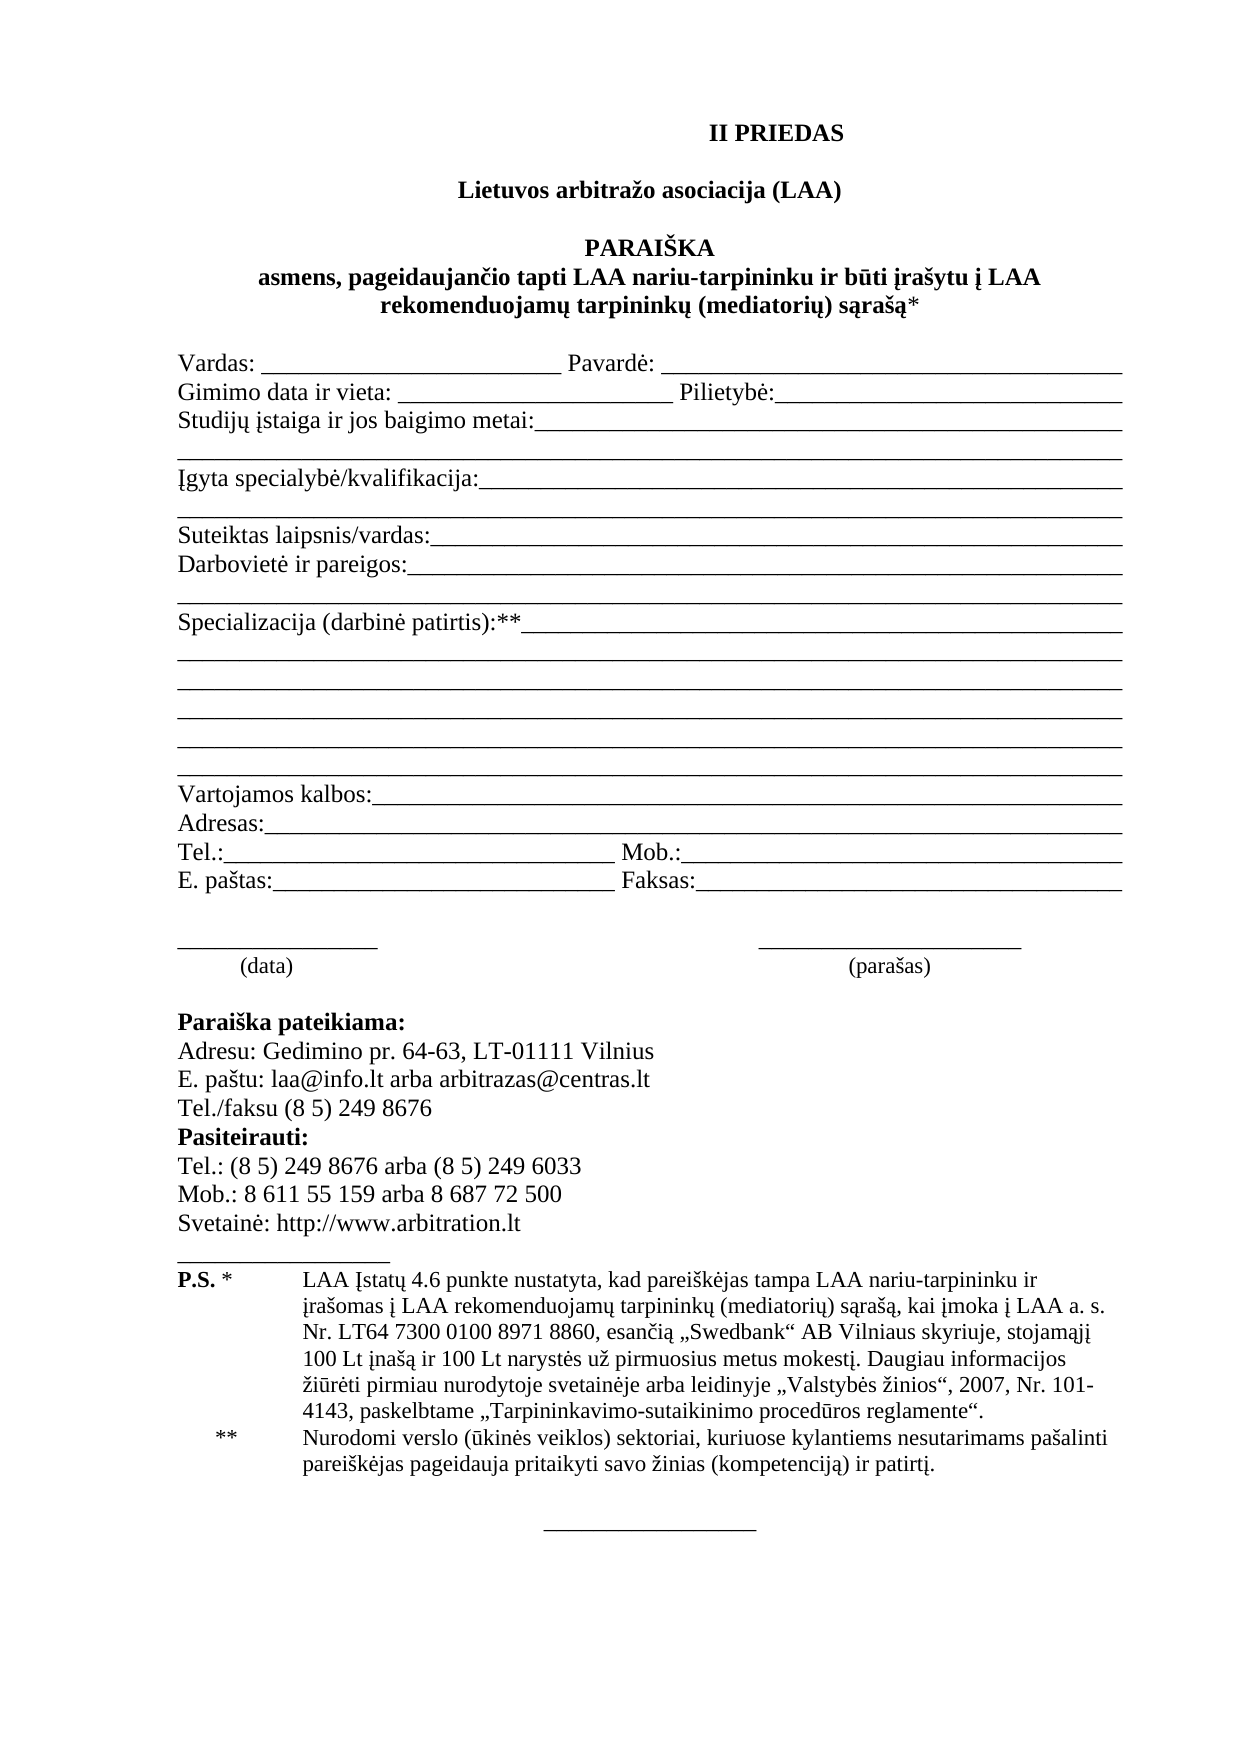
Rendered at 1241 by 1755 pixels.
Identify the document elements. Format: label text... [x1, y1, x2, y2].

text Suteiktas laipsnis/vardas: [177, 521, 1122, 549]
text Studijų įstaiga ir jos baigimo metai: [177, 406, 1122, 434]
text Įgyta specialybė/kvalifikacija: [177, 463, 1122, 492]
text Tel./faksu (8 5) 249 8676 [177, 1093, 1122, 1122]
text _ [177, 434, 1122, 459]
text Lietuvos arbitražo asociacija (LAA) [177, 176, 1122, 204]
text II PRIEDAS [177, 118, 1122, 147]
text ________________ _____________________ [177, 923, 1122, 952]
text Paraiška pateikiama: [177, 1007, 1122, 1036]
text _ [177, 636, 1122, 660]
text Gimimo data ir vieta: ______________________ Pilietybė: [177, 377, 1122, 406]
text _ [177, 492, 1122, 517]
text PARAIŠKA [177, 233, 1122, 262]
text _ [177, 693, 1122, 718]
text ** Nurodomi verslo (ūkinės veiklos) sektoriai, kuriuose kylantiems nesutarimams pašalinti pareiškėjas pageidauja pritaikyti savo žinias (kompetenciją) ir patirtį. [215, 1424, 1122, 1477]
text _ [177, 664, 1122, 689]
text E. paštas: Faksas: [177, 866, 1122, 894]
text _ [177, 722, 1122, 747]
text _ [177, 578, 1122, 603]
text Tel.: Mob.: [177, 837, 1122, 866]
text Mob.: 8 611 55 159 arba 8 687 72 500 [177, 1179, 1122, 1208]
text Pasiteirauti: [177, 1122, 1122, 1151]
text _________________ [177, 1505, 1122, 1534]
text Vardas: ________________________ Pavardė: [177, 348, 1122, 377]
text _________________ [177, 1237, 1122, 1266]
text _ [177, 751, 1122, 775]
text Adresu: Gedimino pr. 64-63, LT-01111 Vilnius [177, 1036, 1122, 1064]
text Specializacija (darbinė patirtis):** [177, 607, 1122, 636]
text Darbovietė ir pareigos: [177, 549, 1122, 578]
text Svetainė: http://www.arbitration.lt [177, 1208, 1122, 1237]
text Tel.: (8 5) 249 8676 arba (8 5) 249 6033 [177, 1151, 1122, 1179]
text asmens, pageidaujančio tapti LAA nariu-tarpininku ir būti įrašytu į LAA rekomenduojamų tarpininkų (mediatorių) sąrašą* [177, 262, 1122, 319]
text Vartojamos kalbos: [177, 779, 1122, 808]
text Adresas: [177, 808, 1122, 837]
text (data) (parašas) [240, 952, 1122, 978]
text P.S. * LAA Įstatų 4.6 punkte nustatyta, kad pareiškėjas tampa LAA nariu-tarpininku ir įrašomas į LAA rekomenduojamų tarpininkų (mediatorių) sąrašą, kai įmoka į LAA a. s. Nr. LT64 7300 0100 8971 8860, esančią „Swedbank“ AB Vilniaus skyriuje, stojamąjį 100 Lt įnašą ir 100 Lt narystės už pirmuosius metus mokestį. Daugiau informacijos žiūrėti pirmiau nurodytoje svetainėje arba leidinyje „Valstybės žinios“, 2007, Nr. 101-4143, paskelbtame „Tarpininkavimo-sutaikinimo procedūros reglamente“. [177, 1266, 1122, 1424]
text E. paštu: laa@info.lt arba arbitrazas@centras.lt [177, 1064, 1122, 1093]
